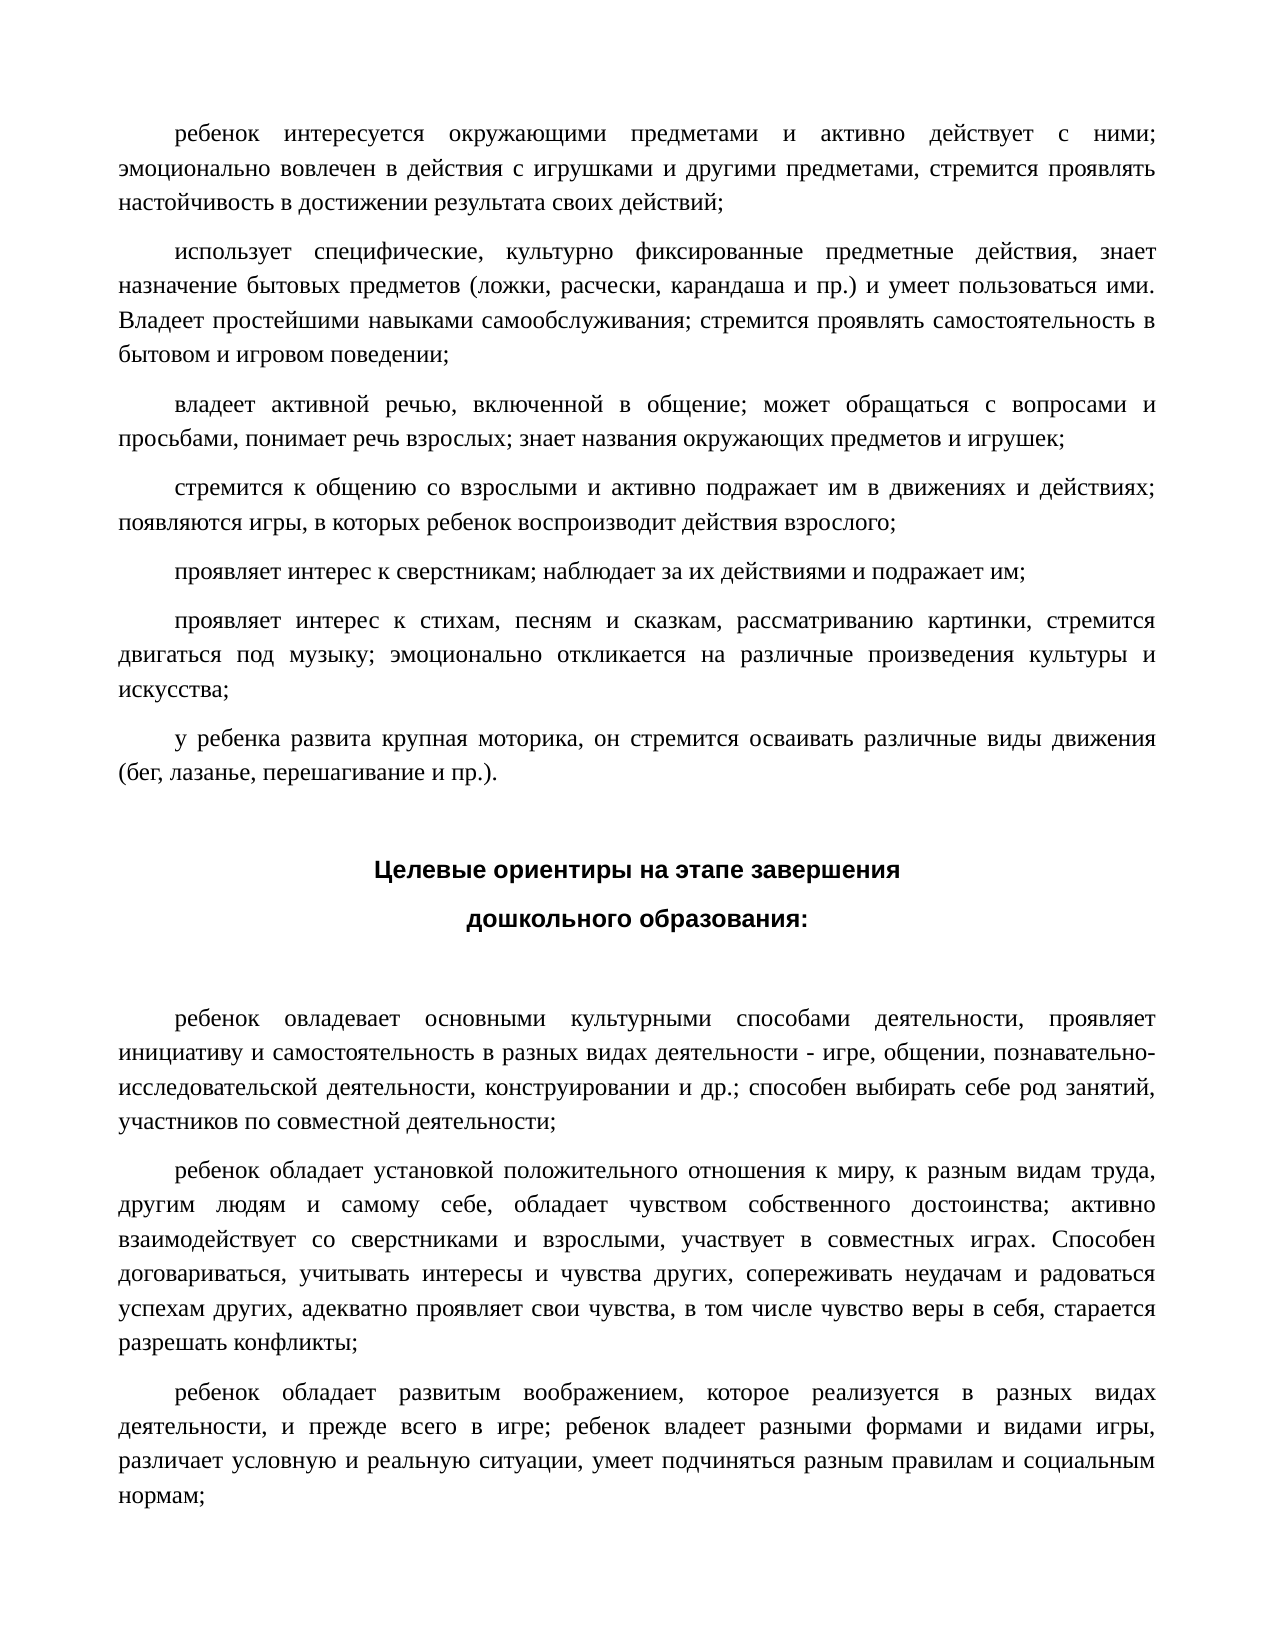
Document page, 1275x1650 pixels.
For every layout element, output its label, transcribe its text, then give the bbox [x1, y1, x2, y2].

text ребенок обладает установкой положительного отношения к миру, к разным видам труда, другим людям и самому себе, обладает чувством собственного достоинства; активно взаимодействует со сверстниками и взрослыми, участвует в совместных играх. Способен договариваться, учитывать интересы и чувства других, сопереживать неудачам и радоваться успехам других, адекватно проявляет свои чувства, в том числе чувство веры в себя, старается разрешать конфликты; [118, 1155, 1157, 1356]
text проявляет интерес к стихам, песням и сказкам, рассматриванию картинки, стремится двигаться под музыку; эмоционально откликается на различные произведения культуры и искусства; [118, 605, 1157, 702]
text ребенок интересуется окружающими предметами и активно действует с ними; эмоционально вовлечен в действия с игрушками и другими предметами, стремится проявлять настойчивость в достижении результата своих действий; [118, 118, 1157, 216]
text у ребенка развита крупная моторика, он стремится осваивать различные виды движения (бег, лазанье, перешагивание и пр.). [118, 723, 1157, 786]
text проявляет интерес к сверстникам; наблюдает за их действиями и подражает им; [118, 556, 1157, 584]
text ребенок обладает развитым воображением, которое реализуется в разных видах деятельности, и прежде всего в игре; ребенок владеет разными формами и видами игры, различает условную и реальную ситуации, умеет подчиняться разным правилам и социальным нормам; [118, 1377, 1157, 1509]
text дошкольного образования: [118, 904, 1157, 933]
text ребенок овладевает основными культурными способами деятельности, проявляет инициативу и самостоятельность в разных видах деятельности - игре, общении, познавательно-исследовательской деятельности, конструировании и др.; способен выбирать себе род занятий, участников по совместной деятельности; [118, 1003, 1157, 1135]
text владеет активной речью, включенной в общение; может обращаться с вопросами и просьбами, понимает речь взрослых; знает названия окружающих предметов и игрушек; [118, 389, 1157, 452]
text использует специфические, культурно фиксированные предметные действия, знает назначение бытовых предметов (ложки, расчески, карандаша и пр.) и умеет пользоваться ими. Владеет простейшими навыками самообслуживания; стремится проявлять самостоятельность в бытовом и игровом поведении; [118, 236, 1157, 368]
text стремится к общению со взрослыми и активно подражает им в движениях и действиях; появляются игры, в которых ребенок воспроизводит действия взрослого; [118, 472, 1157, 535]
text Целевые ориентиры на этапе завершения [118, 855, 1157, 884]
